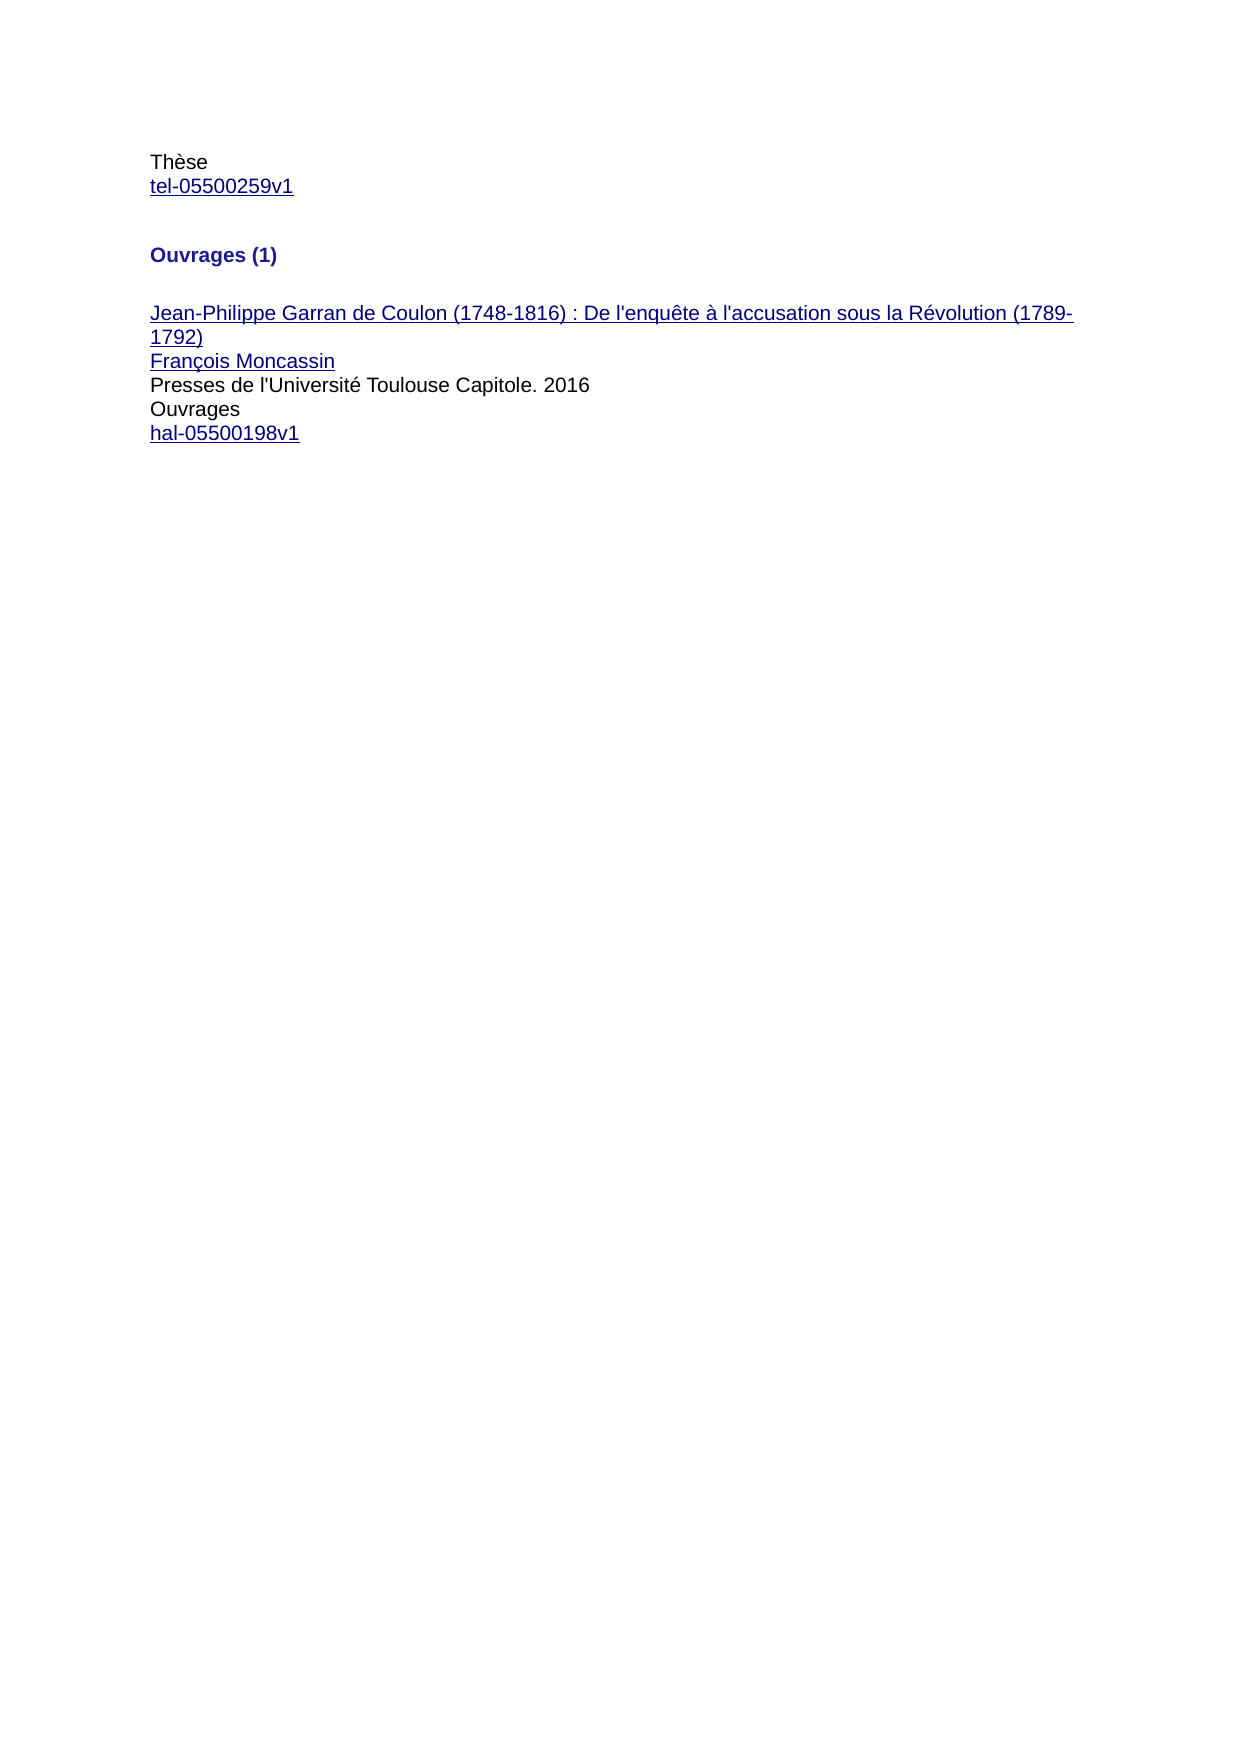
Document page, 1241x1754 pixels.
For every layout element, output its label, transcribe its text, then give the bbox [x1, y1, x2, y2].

table_header Jean-Philippe Garran de Coulon (1748-1816) : De l'enquête à l'accusation sous la Révolution (1789-1792) François Moncassin Presses de l'Université Toulouse Capitole. 2016 Ouvrages hal-05500198v1 [150, 301, 1090, 445]
subtitle Ouvrages (1) [150, 243, 1090, 267]
table_header Thèse tel-05500259v1 [150, 150, 1090, 198]
